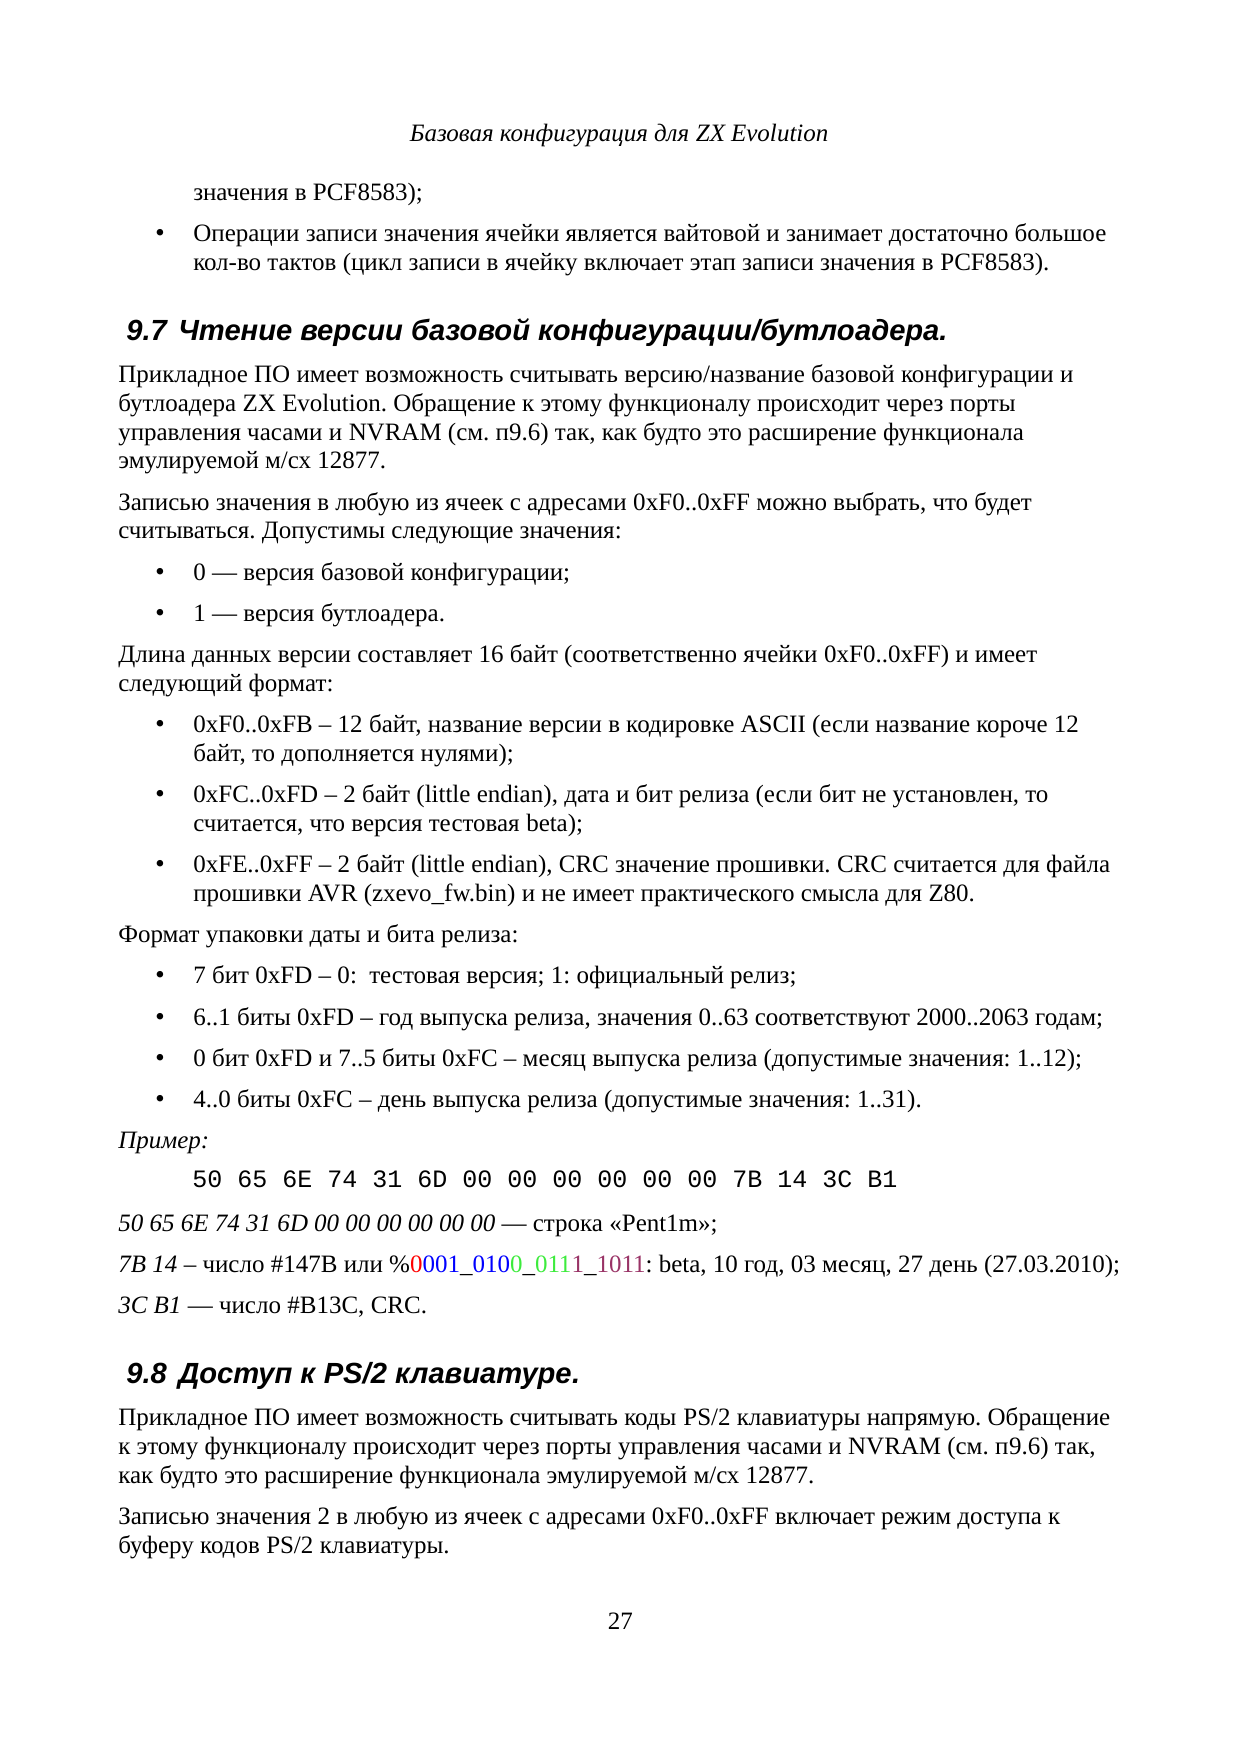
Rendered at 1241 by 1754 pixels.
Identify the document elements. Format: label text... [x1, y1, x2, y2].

text 3C B1 — число #B13C, CRC. [118, 1290, 1122, 1319]
list 1 — версия бутлоадера. [156, 598, 1122, 627]
subtitle Чтение версии базовой конфигурации/бутлоадера. [118, 313, 1122, 347]
text Записью значения 2 в любую из ячеек с адресами 0xF0..0xFF включает режим доступа к буферу кодов PS/2 клавиатуры. [118, 1501, 1122, 1559]
list 4..0 биты 0xFC – день выпуска релиза (допустимые значения: 1..31). [156, 1084, 1122, 1113]
text 50 65 6E 74 31 6D 00 00 00 00 00 00 7B 14 3C B1 [118, 1167, 1122, 1195]
list 0 — версия базовой конфигурации; [156, 557, 1122, 586]
subtitle Доступ к PS/2 клавиатуре. [118, 1356, 1122, 1390]
text Пример: [118, 1126, 1122, 1154]
text Прикладное ПО имеет возможность считывать коды PS/2 клавиатуры напрямую. Обращение к этому функционалу происходит через порты управления часами и NVRAM (см. п9.6) так, как будто это расширение функционала эмулируемой м/сх 12877. [118, 1402, 1122, 1489]
text 7B 14 – число #147B или %0001_0100_0111_1011: beta, 10 год, 03 месяц, 27 день (27.03.2010); [118, 1249, 1122, 1278]
text Прикладное ПО имеет возможность считывать версию/название базовой конфигурации и бутлоадера ZX Evolution. Обращение к этому функционалу происходит через порты управления часами и NVRAM (см. п9.6) так, как будто это расширение функционала эмулируемой м/сх 12877. [118, 359, 1122, 474]
list 0xFE..0xFF – 2 байт (little endian), CRC значение прошивки. CRC считается для файла прошивки AVR (zxevo_fw.bin) и не имеет практического смысла для Z80. [156, 849, 1122, 907]
list значения в PCF8583); [156, 177, 1122, 206]
list 0xF0..0xFB – 12 байт, название версии в кодировке ASCII (если название короче 12 байт, то дополняется нулями); [156, 709, 1122, 767]
list Операции записи значения ячейки является вайтовой и занимает достаточно большое кол-во тактов (цикл записи в ячейку включает этап записи значения в PCF8583). [156, 218, 1122, 276]
list 7 бит 0xFD – 0: тестовая версия; 1: официальный релиз; [156, 961, 1122, 989]
list 0 бит 0xFD и 7..5 биты 0xFC – месяц выпуска релиза (допустимые значения: 1..12); [156, 1043, 1122, 1072]
text Формат упаковки даты и бита релиза: [118, 919, 1122, 948]
list 6..1 биты 0xFD – год выпуска релиза, значения 0..63 соответствуют 2000..2063 годам; [156, 1002, 1122, 1031]
text Записью значения в любую из ячеек с адресами 0xF0..0xFF можно выбрать, что будет считываться. Допустимы следующие значения: [118, 487, 1122, 544]
text 50 65 6E 74 31 6D 00 00 00 00 00 00 — строка «Pent1m»; [118, 1208, 1122, 1236]
list 0xFC..0xFD – 2 байт (little endian), дата и бит релиза (если бит не установлен, то считается, что версия тестовая beta); [156, 779, 1122, 837]
text Длина данных версии составляет 16 байт (соответственно ячейки 0xF0..0xFF) и имеет следующий формат: [118, 639, 1122, 697]
